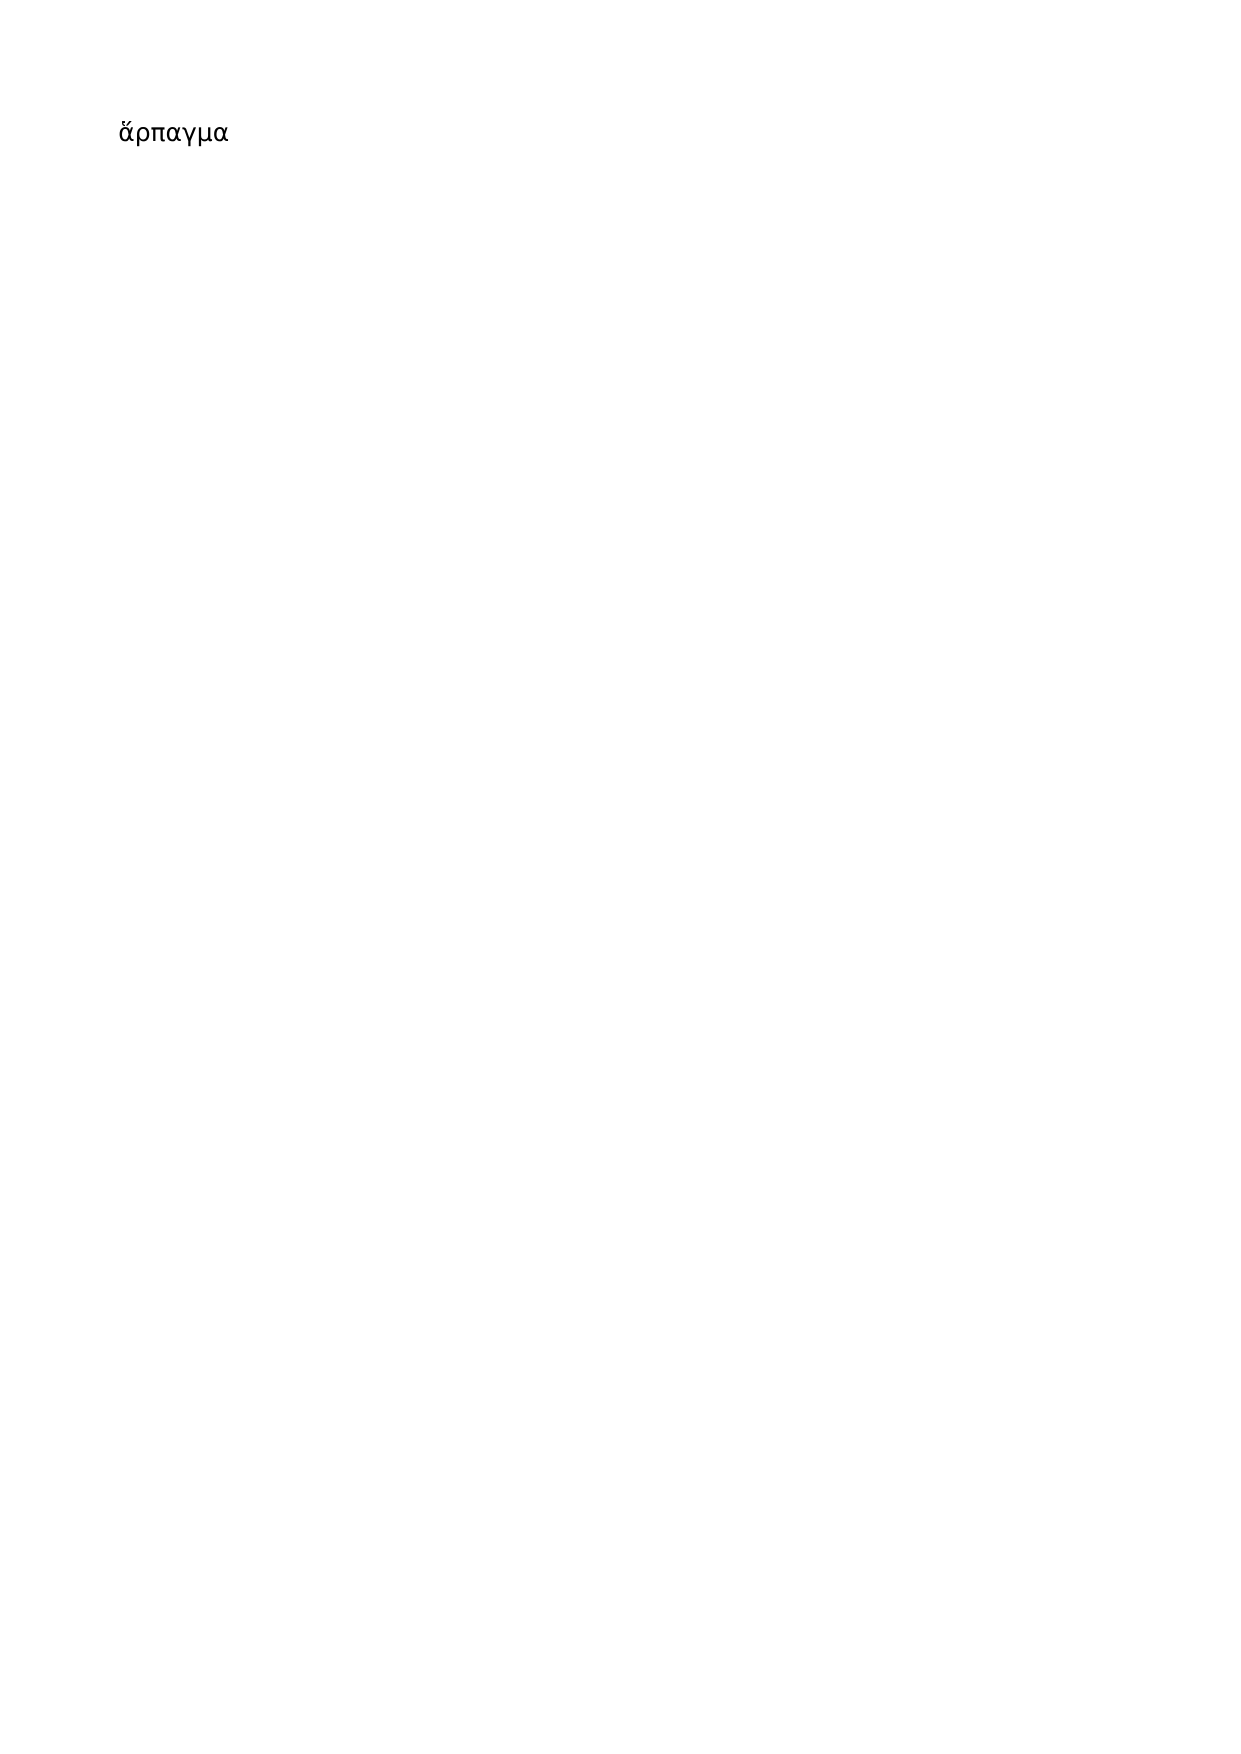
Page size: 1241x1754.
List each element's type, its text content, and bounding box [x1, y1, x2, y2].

text ἅρπαγμα [118, 118, 1122, 147]
